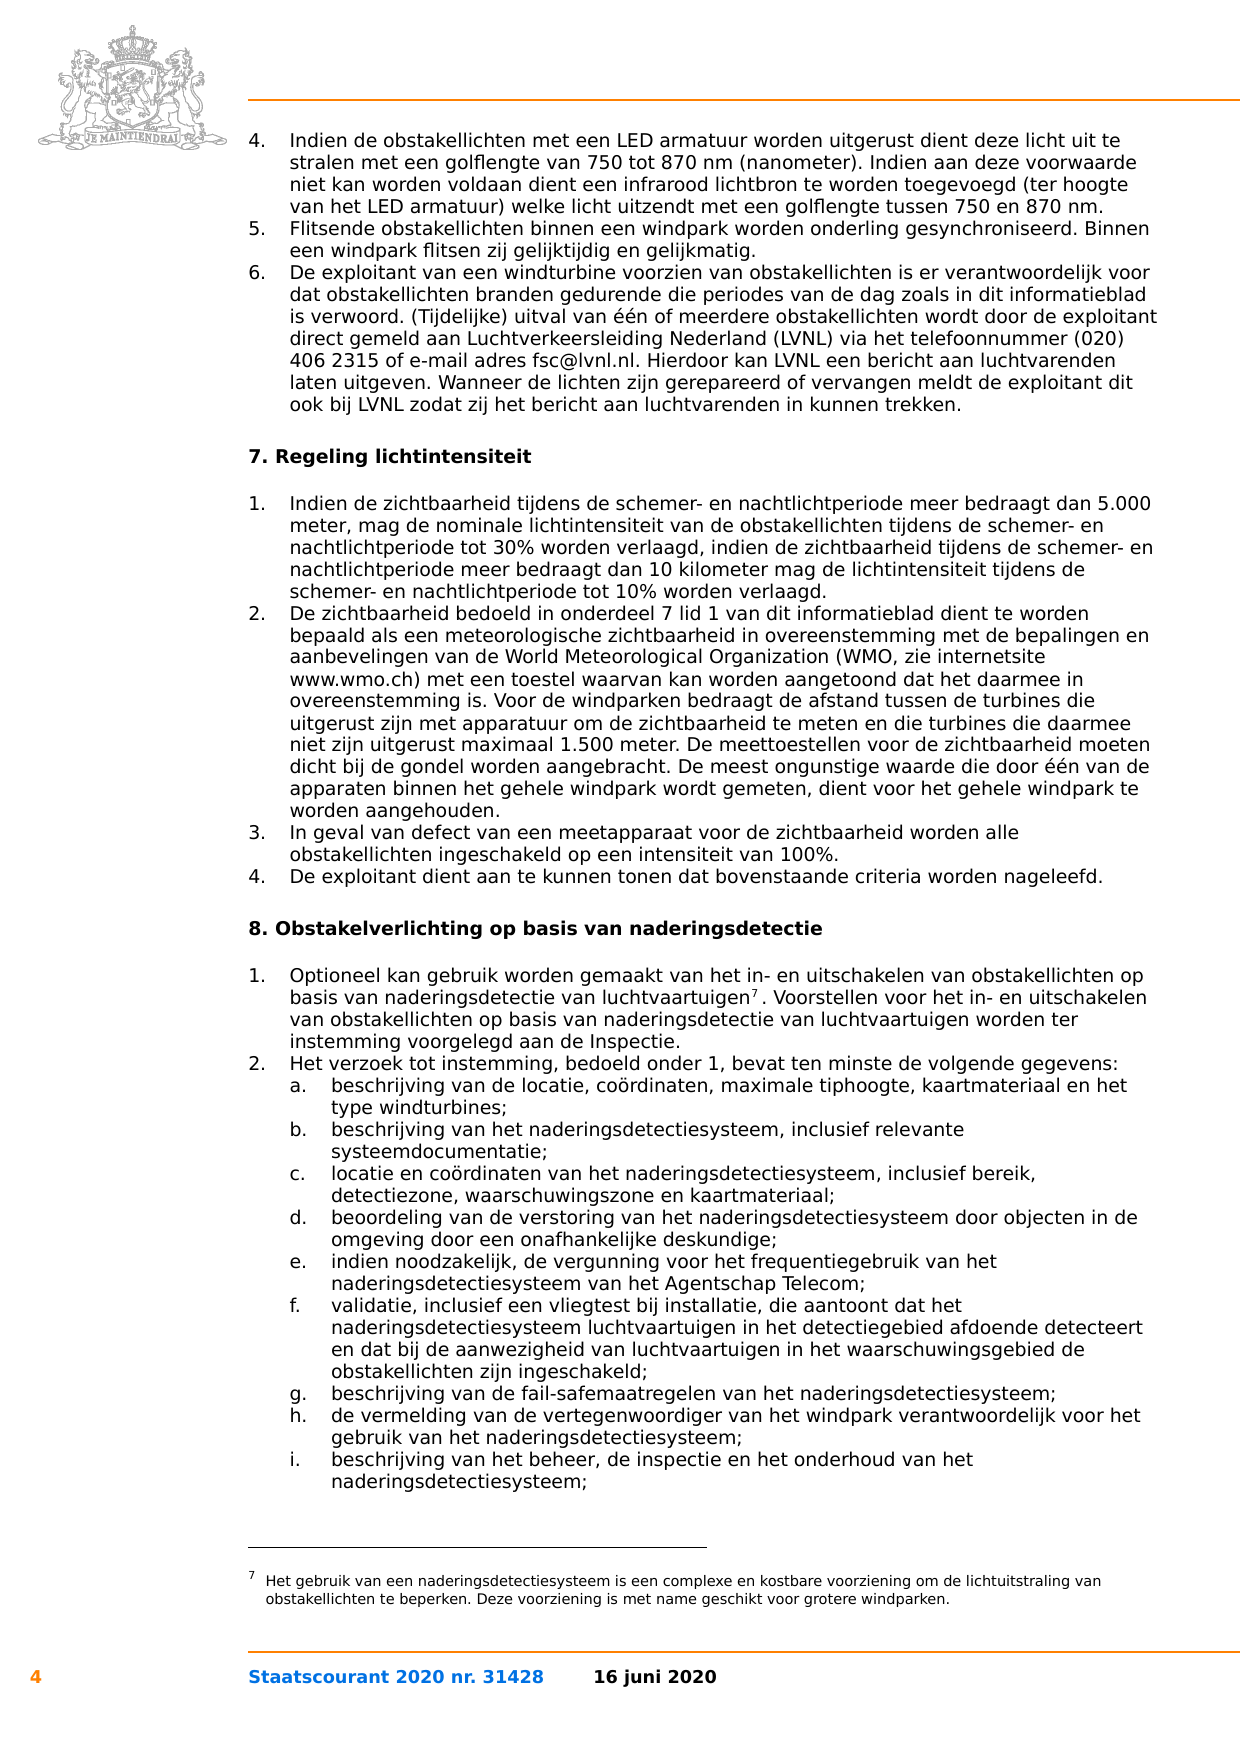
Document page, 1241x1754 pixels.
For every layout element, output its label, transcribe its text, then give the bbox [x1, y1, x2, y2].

text 2. Het verzoek tot instemming, bedoeld onder 1, bevat ten minste de volgende gegevens: [248, 1053, 1163, 1075]
text f. validatie, inclusief een vliegtest bij installatie, die aantoont dat het naderingsdetectiesysteem luchtvaartuigen in het detectiegebied afdoende detecteert en dat bij de aanwezigheid van luchtvaartuigen in het waarschuwingsgebied de obstakellichten zijn ingeschakeld; [289, 1295, 1163, 1383]
text 1. Indien de zichtbaarheid tijdens de schemer- en nachtlichtperiode meer bedraagt dan 5.000 meter, mag de nominale lichtintensiteit van de obstakellichten tijdens de schemer- en nachtlichtperiode tot 30% worden verlaagd, indien de zichtbaarheid tijdens de schemer- en nachtlichtperiode meer bedraagt dan 10 kilometer mag de lichtintensiteit tijdens de schemer- en nachtlichtperiode tot 10% worden verlaagd. [248, 493, 1163, 602]
text g. beschrijving van de fail-safemaatregelen van het naderingsdetectiesysteem; [289, 1383, 1163, 1405]
text 6. De exploitant van een windturbine voorzien van obstakellichten is er verantwoordelijk voor dat obstakellichten branden gedurende die periodes van de dag zoals in dit informatieblad is verwoord. (Tijdelijke) uitval van één of meerdere obstakellichten wordt door de exploitant direct gemeld aan Luchtverkeersleiding Nederland (LVNL) via het telefoonnummer (020) 406 2315 of e-mail adres fsc@lvnl.nl. Hierdoor kan LVNL een bericht aan luchtvarenden laten uitgeven. Wanneer de lichten zijn gerepareerd of vervangen meldt de exploitant dit ook bij LVNL zodat zij het bericht aan luchtvarenden in kunnen trekken. [248, 262, 1163, 416]
text b. beschrijving van het naderingsdetectiesysteem, inclusief relevante systeemdocumentatie; [289, 1119, 1163, 1163]
text 1. Optioneel kan gebruik worden gemaakt van het in- en uitschakelen van obstakellichten op basis van naderingsdetectie van luchtvaartuigen. Voorstellen voor het in- en uitschakelen van obstakellichten op basis van naderingsdetectie van luchtvaartuigen worden ter instemming voorgelegd aan de Inspectie. [248, 965, 1163, 1053]
text 5. Flitsende obstakellichten binnen een windpark worden onderling gesynchroniseerd. Binnen een windpark flitsen zij gelijktijdig en gelijkmatig. [248, 218, 1163, 262]
subtitle 8. Obstakelverlichting op basis van naderingsdetectie [248, 918, 1163, 940]
text i. beschrijving van het beheer, de inspectie en het onderhoud van het naderingsdetectiesysteem; [289, 1449, 1163, 1493]
text c. locatie en coördinaten van het naderingsdetectiesysteem, inclusief bereik, detectiezone, waarschuwingszone en kaartmateriaal; [289, 1163, 1163, 1207]
text 4. De exploitant dient aan te kunnen tonen dat bovenstaande criteria worden nageleefd. [248, 866, 1163, 888]
text 2. De zichtbaarheid bedoeld in onderdeel 7 lid 1 van dit informatieblad dient te worden bepaald als een meteorologische zichtbaarheid in overeenstemming met de bepalingen en aanbevelingen van de World Meteorological Organization (WMO, zie internetsite www.wmo.ch) met een toestel waarvan kan worden aangetoond dat het daarmee in overeenstemming is. Voor de windparken bedraagt de afstand tussen de turbines die uitgerust zijn met apparatuur om de zichtbaarheid te meten en die turbines die daarmee niet zijn uitgerust maximaal 1.500 meter. De meettoestellen voor de zichtbaarheid moeten dicht bij de gondel worden aangebracht. De meest ongunstige waarde die door één van de apparaten binnen het gehele windpark wordt gemeten, dient voor het gehele windpark te worden aangehouden. [248, 602, 1163, 822]
subtitle 7. Regeling lichtintensiteit [248, 446, 1163, 468]
text h. de vermelding van de vertegenwoordiger van het windpark verantwoordelijk voor het gebruik van het naderingsdetectiesysteem; [289, 1405, 1163, 1449]
text e. indien noodzakelijk, de vergunning voor het frequentiegebruik van het naderingsdetectiesysteem van het Agentschap Telecom; [289, 1251, 1163, 1295]
text a. beschrijving van de locatie, coördinaten, maximale tiphoogte, kaartmateriaal en het type windturbines; [289, 1075, 1163, 1119]
text Het gebruik van een naderingsdetectiesysteem is een complexe en kostbare voorziening om de lichtuitstraling van obstakellichten te beperken. Deze voorziening is met name geschikt voor grotere windparken. [248, 1569, 1163, 1608]
text 3. In geval van defect van een meetapparaat voor de zichtbaarheid worden alle obstakellichten ingeschakeld op een intensiteit van 100%. [248, 822, 1163, 866]
picture [38, 25, 227, 150]
text 4. Indien de obstakellichten met een LED armatuur worden uitgerust dient deze licht uit te stralen met een golflengte van 750 tot 870 nm (nanometer). Indien aan deze voorwaarde niet kan worden voldaan dient een infrarood lichtbron te worden toegevoegd (ter hoogte van het LED armatuur) welke licht uitzendt met een golflengte tussen 750 en 870 nm. [248, 130, 1163, 218]
text d. beoordeling van de verstoring van het naderingsdetectiesysteem door objecten in de omgeving door een onafhankelijke deskundige; [289, 1207, 1163, 1251]
